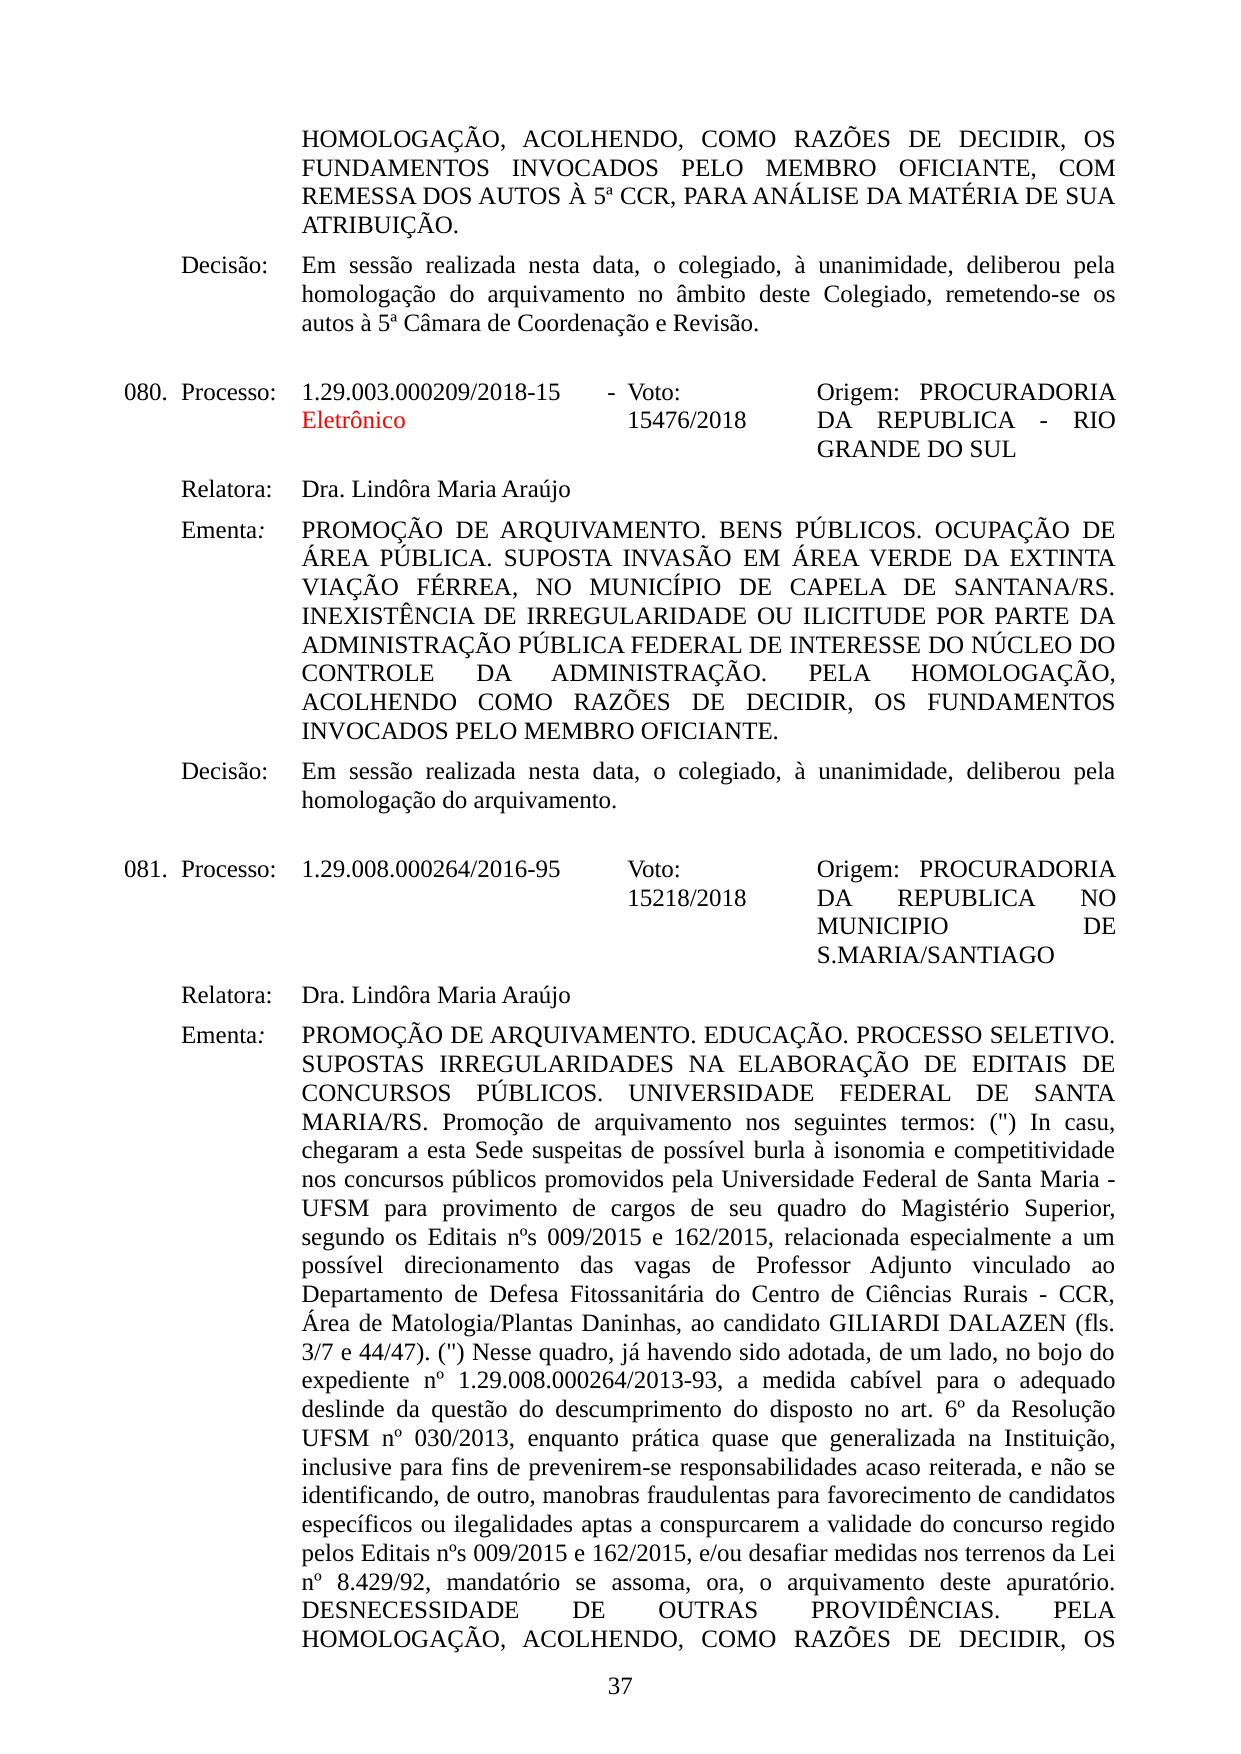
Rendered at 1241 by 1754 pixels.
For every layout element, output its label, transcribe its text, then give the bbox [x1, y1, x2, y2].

table_header Origem: PROCURADORIA DA REPUBLICA - RIO GRANDE DO SUL [811, 371, 1122, 469]
table_cell Decisão: [175, 245, 296, 342]
table_cell HOMOLOGAÇÃO, ACOLHENDO, COMO RAZÕES DE DECIDIR, OS FUNDAMENTOS INVOCADOS PELO MEMBRO OFICIANTE, COM REMESSA DOS AUTOS À 5ª CCR, PARA ANÁLISE DA MATÉRIA DE SUA ATRIBUIÇÃO. [296, 118, 1122, 244]
table_cell PROMOÇÃO DE ARQUIVAMENTO. EDUCAÇÃO. PROCESSO SELETIVO. SUPOSTAS IRREGULARIDADES NA ELABORAÇÃO DE EDITAIS DE CONCURSOS PÚBLICOS. UNIVERSIDADE FEDERAL DE SANTA MARIA/RS. Promoção de arquivamento nos seguintes termos: (") In casu, chegaram a esta Sede suspeitas de possível burla à isonomia e competitividade nos concursos públicos promovidos pela Universidade Federal de Santa Maria - UFSM para provimento de cargos de seu quadro do Magistério Superior, segundo os Editais nºs 009/2015 e 162/2015, relacionada especialmente a um possível direcionamento das vagas de Professor Adjunto vinculado ao Departamento de Defesa Fitossanitária do Centro de Ciências Rurais - CCR, Área de Matologia/Plantas Daninhas, ao candidato GILIARDI DALAZEN (fls. 3/7 e 44/47). (") Nesse quadro, já havendo sido adotada, de um lado, no bojo do expediente nº 1.29.008.000264/2013-93, a medida cabível para o adequado deslinde da questão do descumprimento do disposto no art. 6º da Resolução UFSM nº 030/2013, enquanto prática quase que generalizada na Instituição, inclusive para fins de prevenirem-se responsabilidades acaso reiterada, e não se identificando, de outro, manobras fraudulentas para favorecimento de candidatos específicos ou ilegalidades aptas a conspurcarem a validade do concurso regido pelos Editais nºs 009/2015 e 162/2015, e/ou desafiar medidas nos terrenos da Lei nº 8.429/92, mandatório se assoma, ora, o arquivamento deste apuratório. DESNECESSIDADE DE OUTRAS PROVIDÊNCIAS. PELA HOMOLOGAÇÃO, ACOLHENDO, COMO RAZÕES DE DECIDIR, OS [296, 1015, 1122, 1659]
table_header 080. [118, 371, 175, 469]
table_header Voto: 15218/2018 [621, 848, 811, 974]
table_header 1.29.003.000209/2018-15 - Eletrônico [296, 371, 621, 469]
table_cell [118, 469, 175, 509]
table_cell Dra. Lindôra Maria Araújo [296, 975, 1122, 1015]
table_cell [118, 118, 175, 244]
table_header 081. [118, 848, 175, 974]
table_cell [118, 245, 175, 342]
table_cell Ementa: [175, 1015, 296, 1659]
table_header Origem: PROCURADORIA DA REPUBLICA NO MUNICIPIO DE S.MARIA/SANTIAGO [811, 848, 1122, 974]
table_cell [118, 750, 175, 819]
table_cell Dra. Lindôra Maria Araújo [296, 469, 1122, 509]
table_header 1.29.008.000264/2016-95 [296, 848, 621, 974]
table_cell Relatora: [175, 975, 296, 1015]
table_cell PROMOÇÃO DE ARQUIVAMENTO. BENS PÚBLICOS. OCUPAÇÃO DE ÁREA PÚBLICA. SUPOSTA INVASÃO EM ÁREA VERDE DA EXTINTA VIAÇÃO FÉRREA, NO MUNICÍPIO DE CAPELA DE SANTANA/RS. INEXISTÊNCIA DE IRREGULARIDADE OU ILICITUDE POR PARTE DA ADMINISTRAÇÃO PÚBLICA FEDERAL DE INTERESSE DO NÚCLEO DO CONTROLE DA ADMINISTRAÇÃO. PELA HOMOLOGAÇÃO, ACOLHENDO COMO RAZÕES DE DECIDIR, OS FUNDAMENTOS INVOCADOS PELO MEMBRO OFICIANTE. [296, 509, 1122, 750]
table_header Processo: [175, 848, 296, 974]
table_cell [118, 1015, 175, 1659]
table_header Processo: [175, 371, 296, 469]
table_cell [118, 975, 175, 1015]
table_header Voto: 15476/2018 [621, 371, 811, 469]
table_cell Ementa: [175, 509, 296, 750]
table_cell [118, 509, 175, 750]
table_cell [175, 118, 296, 244]
table_cell Em sessão realizada nesta data, o colegiado, à unanimidade, deliberou pela homologação do arquivamento no âmbito deste Colegiado, remetendo-se os autos à 5ª Câmara de Coordenação e Revisão. [296, 245, 1122, 342]
table_cell Relatora: [175, 469, 296, 509]
table_cell Decisão: [175, 750, 296, 819]
table_cell Em sessão realizada nesta data, o colegiado, à unanimidade, deliberou pela homologação do arquivamento. [296, 750, 1122, 819]
